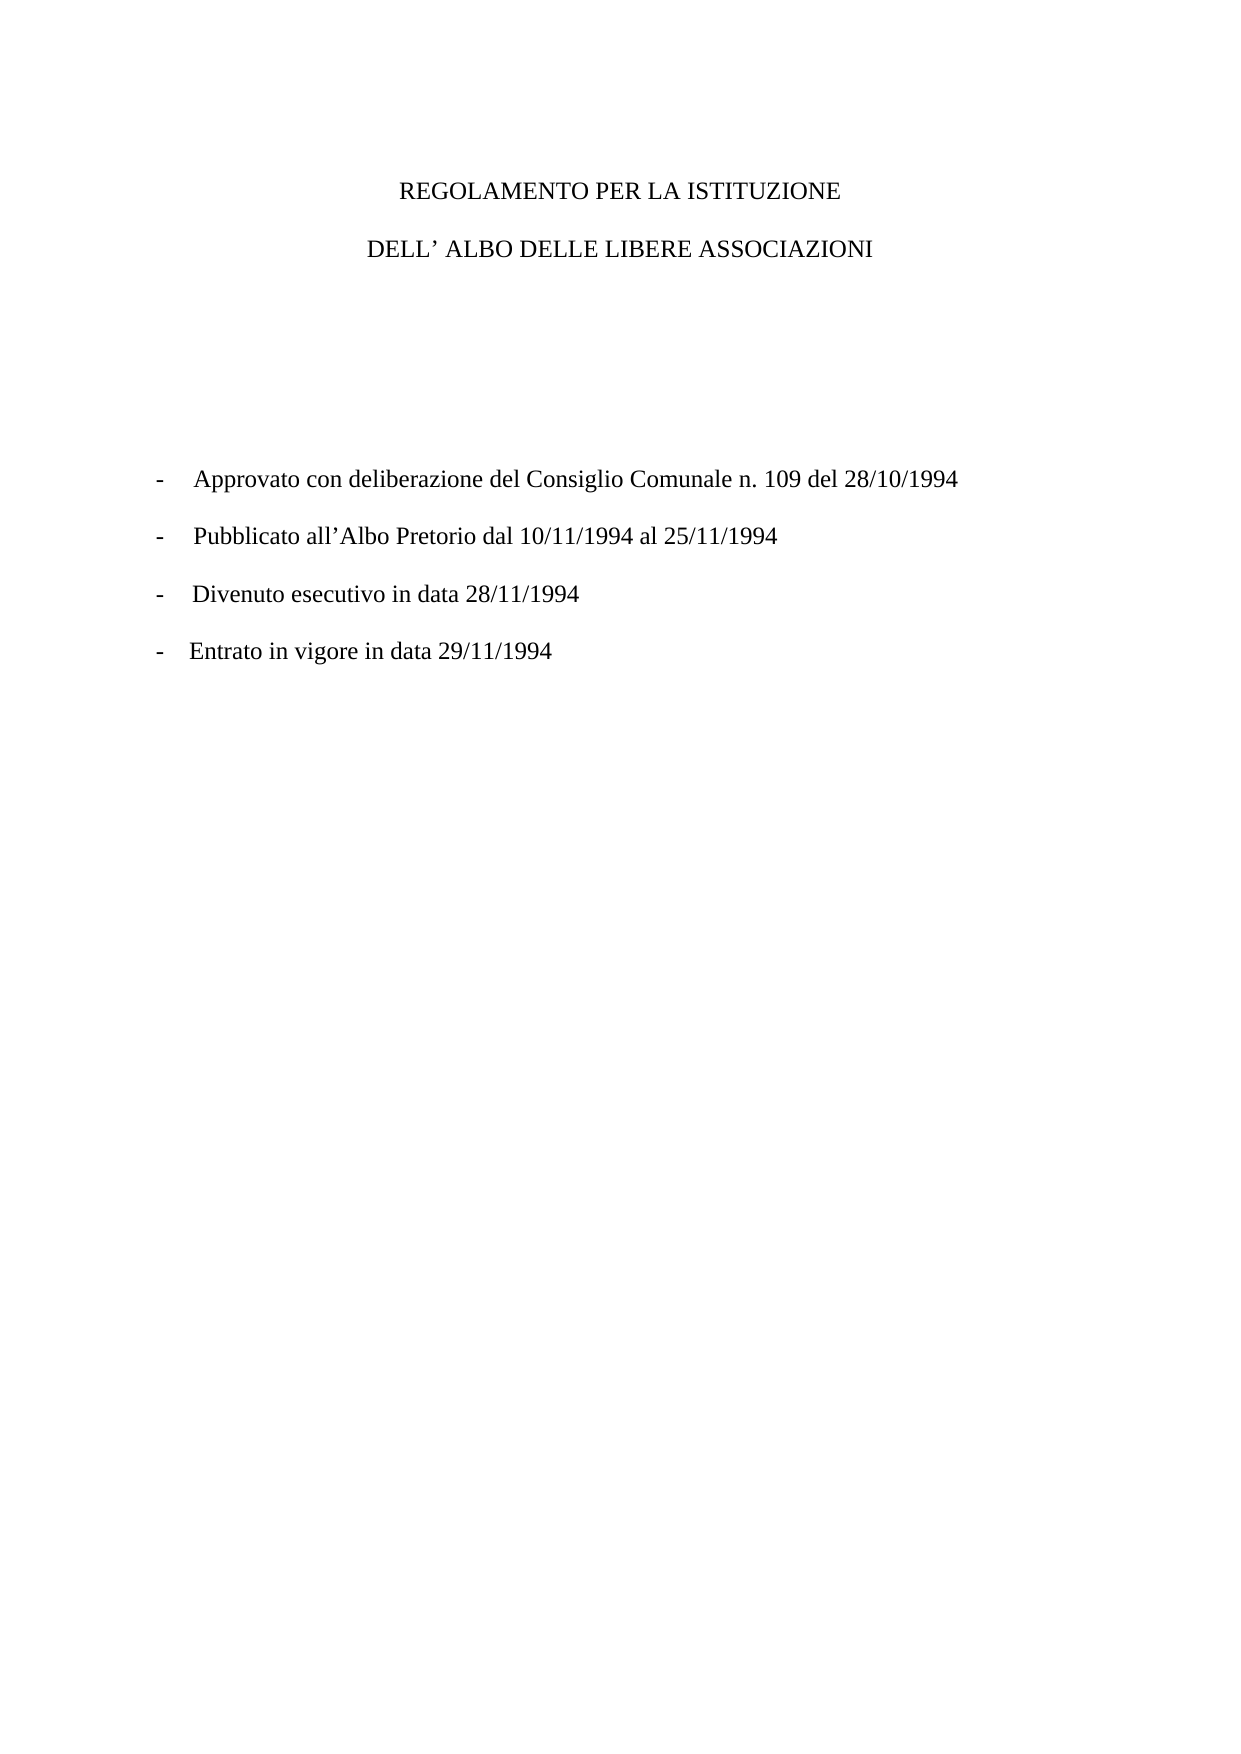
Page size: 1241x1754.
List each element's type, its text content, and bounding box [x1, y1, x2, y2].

list Pubblicato all’Albo Pretorio dal 10/11/1994 al 25/11/1994 [156, 521, 1122, 550]
text - Entrato in vigore in data 29/11/1994 [118, 636, 1122, 665]
text REGOLAMENTO PER LA ISTITUZIONE [118, 176, 1122, 205]
text - Divenuto esecutivo in data 28/11/1994 [118, 579, 1122, 608]
text DELL’ ALBO DELLE LIBERE ASSOCIAZIONI [118, 234, 1122, 263]
list Approvato con deliberazione del Consiglio Comunale n. 109 del 28/10/1994 [156, 464, 1122, 493]
